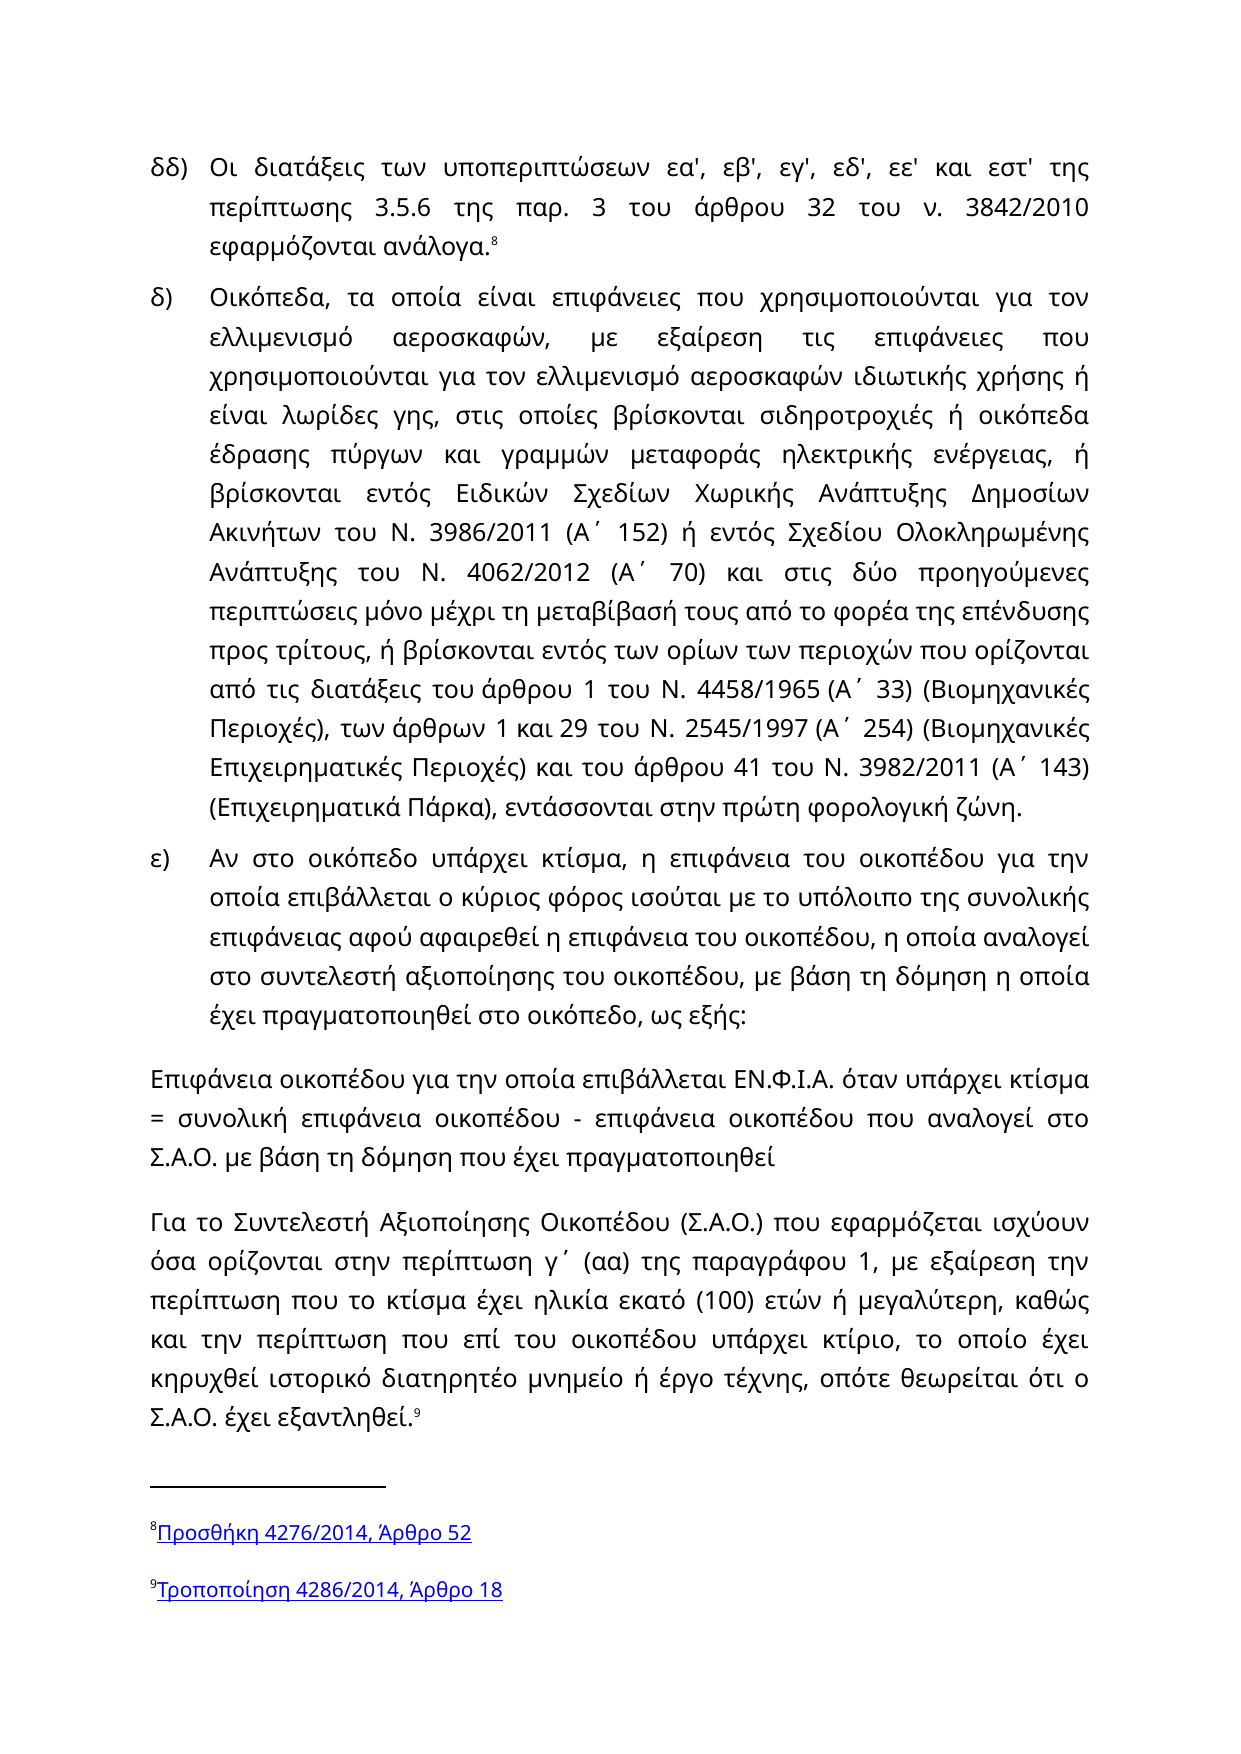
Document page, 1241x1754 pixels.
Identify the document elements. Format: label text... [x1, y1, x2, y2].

text Για το Συντελεστή Αξιοποίησης Οικοπέδου (Σ.Α.Ο.) που εφαρμόζεται ισχύουν όσα ορίζονται στην περίπτωση γ΄ (αα) της παραγράφου 1, με εξαίρεση την περίπτωση που το κτίσμα έχει ηλικία εκατό (100) ετών ή μεγαλύτερη, καθώς και την περίπτωση που επί του οικοπέδου υπάρχει κτίριο, το οποίο έχει κηρυχθεί ιστορικό διατηρητέο μνημείο ή έργο τέχνης, οπότε θεωρείται ότι ο Σ.Α.Ο. έχει εξαντληθεί. [150, 1204, 1090, 1434]
text Επιφάνεια οικοπέδου για την οποία επιβάλλεται ΕΝ.Φ.Ι.Α. όταν υπάρχει κτίσμα = συνολική επιφάνεια οικοπέδου - επιφάνεια οικοπέδου που αναλογεί στο Σ.Α.Ο. με βάση τη δόμηση που έχει πραγματοποιηθεί [150, 1062, 1090, 1174]
list δ) Οικόπεδα, τα οποία είναι επιφάνειες που χρησιμοποιούνται για τον ελλιμενισμό αεροσκαφών, με εξαίρεση τις επιφάνειες που χρησιμοποιούνται για τον ελλιμενισμό αεροσκαφών ιδιωτικής χρήσης ή είναι λωρίδες γης, στις οποίες βρίσκονται σιδηροτροχιές ή οικόπεδα έδρασης πύργων και γραμμών μεταφοράς ηλεκτρικής ενέργειας, ή βρίσκονται εντός Ειδικών Σχεδίων Χωρικής Ανάπτυξης Δημοσίων Ακινήτων του Ν. 3986/2011 (Α΄ 152) ή εντός Σχεδίου Ολοκληρωμένης Ανάπτυξης του Ν. 4062/2012 (Α΄ 70) και στις δύο προηγούμενες περιπτώσεις μόνο μέχρι τη μεταβίβασή τους από το φορέα της επένδυσης προς τρίτους, ή βρίσκονται εντός των ορίων των περιοχών που ορίζονται από τις διατάξεις του άρθρου 1 του Ν. 4458/1965 (Α΄ 33) (Βιομηχανικές Περιοχές), των άρθρων 1 και 29 του Ν. 2545/1997 (Α΄ 254) (Βιομηχανικές Επιχειρηματικές Περιοχές) και του άρθρου 41 του Ν. 3982/2011 (Α΄ 143) (Επιχειρηματικά Πάρκα), εντάσσονται στην πρώτη φορολογική ζώνη. [150, 280, 1090, 823]
text Προσθήκη 4276/2014, Άρθρο 52 [150, 1518, 1090, 1546]
list ε) Αν στο οικόπεδο υπάρχει κτίσμα, η επιφάνεια του οικοπέδου για την οποία επιβάλλεται ο κύριος φόρος ισούται με το υπόλοιπο της συνολικής επιφάνειας αφού αφαιρεθεί η επιφάνεια του οικοπέδου, η οποία αναλογεί στο συντελεστή αξιοποίησης του οικοπέδου, με βάση τη δόμηση η οποία έχει πραγματοποιηθεί στο οικόπεδο, ως εξής: [150, 841, 1090, 1032]
list δδ) Οι διατάξεις των υποπεριπτώσεων εα', εβ', εγ', εδ', εε' και εστ' της περίπτωσης 3.5.6 της παρ. 3 του άρθρου 32 του ν. 3842/2010 εφαρμόζονται ανάλογα. [150, 150, 1090, 262]
text Τροποποίηση 4286/2014, Άρθρο 18 [150, 1576, 1090, 1604]
